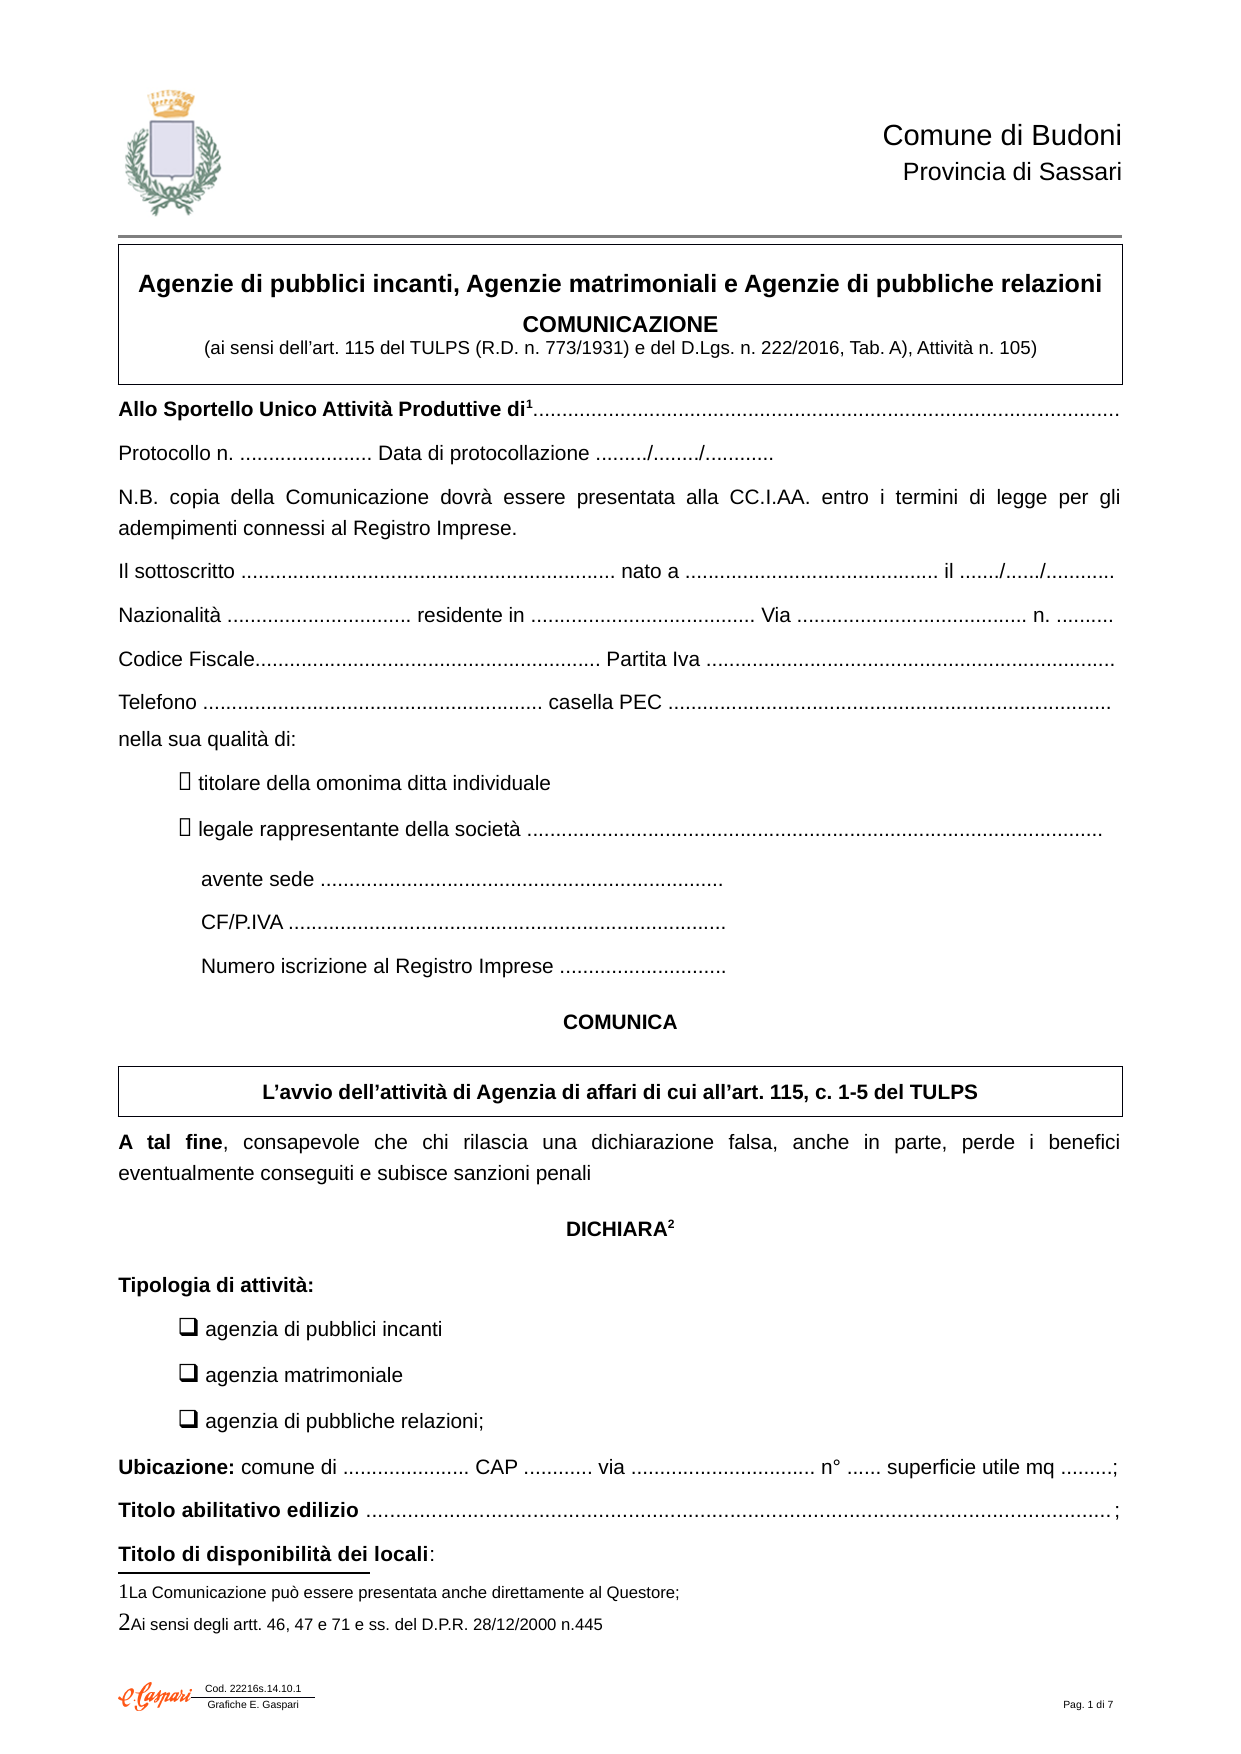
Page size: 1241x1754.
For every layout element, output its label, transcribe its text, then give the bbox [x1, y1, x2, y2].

text Titolo di disponibilità dei locali: [118, 1542, 1122, 1566]
table_header L’avvio dell’attività di Agenzia di affari di cui all’art. 115, c. 1-5 del TULPS [119, 1067, 1122, 1116]
picture [122, 87, 224, 118]
text  agenzia di pubblici incanti [177, 1317, 1122, 1342]
table_header Agenzie di pubblici incanti, Agenzie matrimoniali e Agenzie di pubbliche relazioni COMUNICAZIONE (ai sensi dell’art. 115 del TULPS (R.D. n. 773/1931) e del D.Lgs. n. 222/2016, Tab. A), Attività n. 105) [119, 245, 1122, 384]
text Nazionalità ................................ residente in ....................................... Via ........................................ n. .......... [118, 603, 1122, 627]
picture [122, 185, 224, 219]
text  agenzia matrimoniale [177, 1363, 1122, 1388]
text N.B. copia della Comunicazione dovrà essere presentata alla CC.I.AA. entro i termini di legge per gli adempimenti connessi al Registro Imprese. [118, 484, 1122, 539]
text Tipologia di attività: [118, 1273, 1122, 1297]
picture [122, 152, 224, 157]
text Numero iscrizione al Registro Imprese ............................. [201, 954, 1122, 978]
text Comune di Budoni [118, 118, 1122, 152]
text avente sede ...................................................................... [201, 866, 1122, 890]
text A tal fine, consapevole che chi rilascia una dichiarazione falsa, anche in parte, perde i benefici eventualmente conseguiti e subisce sanzioni penali [118, 1129, 1122, 1185]
text  titolare della omonima ditta individuale [177, 763, 1122, 797]
text Allo Sportello Unico Attività Produttive di [118, 397, 1122, 421]
text Ai sensi degli artt. 46, 47 e 71 e ss. del D.P.R. 28/12/2000 n.445 [118, 1607, 1122, 1636]
text COMUNICA [118, 1010, 1122, 1034]
text Codice Fiscale............................................................ Partita Iva ....................................................................... [118, 647, 1122, 671]
text Titolo abilitativo edilizio .............................................................................................................................; [118, 1498, 1122, 1522]
text  legale rappresentante della società .................................................................................................... [177, 810, 1122, 844]
text CF/P.IVA ............................................................................ [201, 910, 1122, 934]
text Ubicazione: comune di ...................... CAP ............ via ................................ n° ...... superficie utile mq .........; [118, 1454, 1122, 1478]
text nella sua qualità di: [118, 727, 1122, 751]
text Il sottoscritto ................................................................. nato a ............................................ il ......./....../............ [118, 559, 1122, 583]
text DICHIARA [118, 1217, 1122, 1241]
text Protocollo n. ....................... Data di protocollazione ........./......../............ [118, 441, 1122, 465]
text La Comunicazione può essere presentata anche direttamente al Questore; [118, 1579, 1122, 1603]
picture [118, 1682, 192, 1711]
text Telefono ........................................................... casella PEC ............................................................................. [118, 690, 1122, 714]
text Provincia di Sassari [118, 157, 1122, 185]
text  agenzia di pubbliche relazioni; [177, 1408, 1122, 1433]
